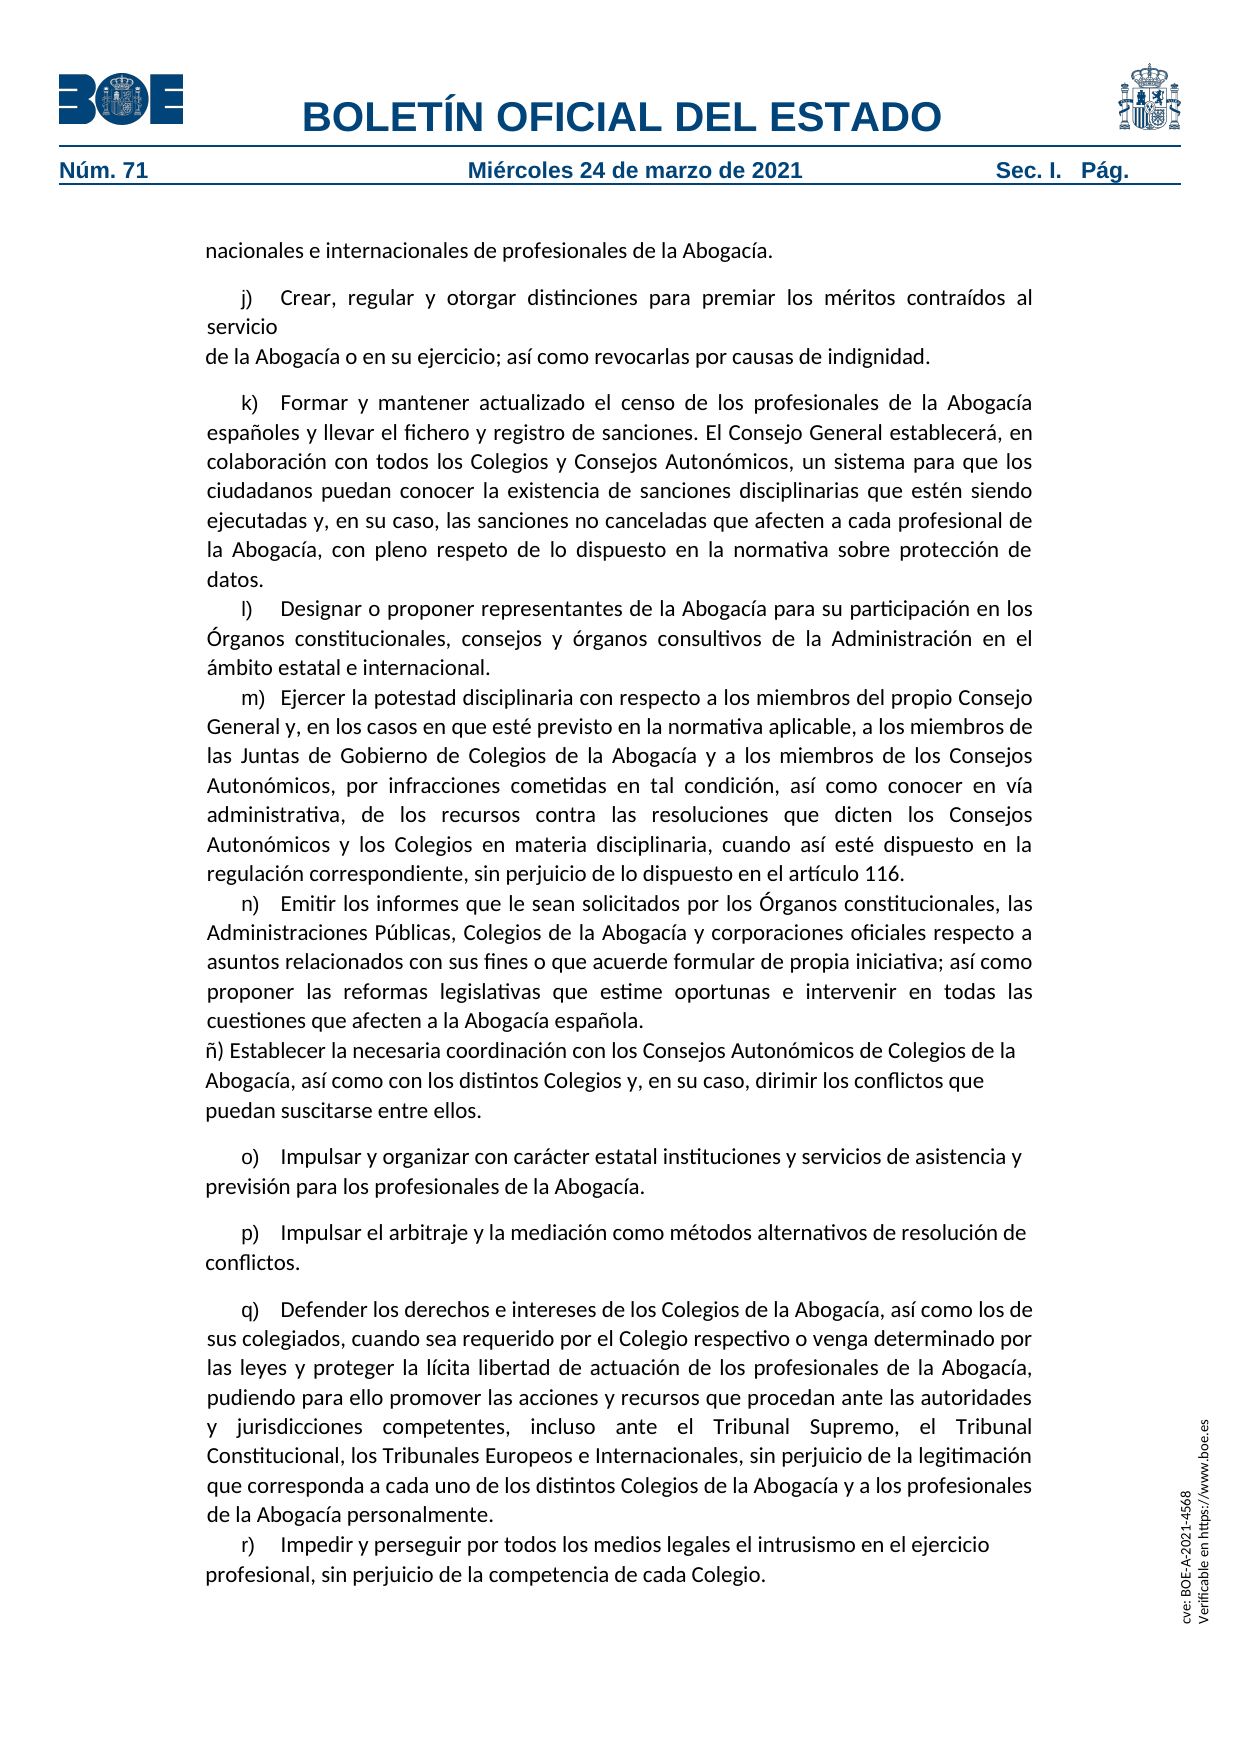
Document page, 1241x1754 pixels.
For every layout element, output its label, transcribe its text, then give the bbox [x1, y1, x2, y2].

text previsión para los profesionales de la Abogacía. [205, 1172, 1034, 1200]
list Defender los derechos e intereses de los Colegios de la Abogacía, así como los de sus colegiados, cuando sea requerido por el Colegio respectivo o venga determinado por las leyes y proteger la lícita libertad de actuación de los profesionales de la Abogacía, pudiendo para ello promover las acciones y recursos que procedan ante las autoridades y jurisdicciones competentes, incluso ante el Tribunal Supremo, el Tribunal Constitucional, los Tribunales Europeos e Internacionales, sin perjuicio de la legitimación que corresponda a cada uno de los distintos Colegios de la Abogacía y a los profesionales de la Abogacía personalmente. [207, 1295, 1034, 1528]
list Formar y mantener actualizado el censo de los profesionales de la Abogacía españoles y llevar el fichero y registro de sanciones. El Consejo General establecerá, en colaboración con todos los Colegios y Consejos Autonómicos, un sistema para que los ciudadanos puedan conocer la existencia de sanciones disciplinarias que estén siendo ejecutadas y, en su caso, las sanciones no canceladas que afecten a cada profesional de la Abogacía, con pleno respeto de lo dispuesto en la normativa sobre protección de datos. [207, 388, 1034, 593]
list Crear, regular y otorgar distinciones para premiar los méritos contraídos al servicio [207, 283, 1034, 340]
text profesional, sin perjuicio de la competencia de cada Colegio. [205, 1560, 1034, 1588]
text conflictos. [205, 1248, 1034, 1276]
text de la Abogacía o en su ejercicio; así como revocarlas por causas de indignidad. [205, 342, 1034, 370]
list Emitir los informes que le sean solicitados por los Órganos constitucionales, las Administraciones Públicas, Colegios de la Abogacía y corporaciones oficiales respecto a asuntos relacionados con sus fines o que acuerde formular de propia iniciativa; así como proponer las reformas legislativas que estime oportunas e intervenir en todas las cuestiones que afecten a la Abogacía española. [207, 889, 1034, 1034]
list Impulsar el arbitraje y la mediación como métodos alternativos de resolución de [207, 1218, 1034, 1247]
list Ejercer la potestad disciplinaria con respecto a los miembros del propio Consejo General y, en los casos en que esté previsto en la normativa aplicable, a los miembros de las Juntas de Gobierno de Colegios de la Abogacía y a los miembros de los Consejos Autonómicos, por infracciones cometidas en tal condición, así como conocer en vía administrativa, de los recursos contra las resoluciones que dicten los Consejos Autonómicos y los Colegios en materia disciplinaria, cuando así esté dispuesto en la regulación correspondiente, sin perjuicio de lo dispuesto en el artículo 116. [207, 683, 1034, 887]
list Impedir y perseguir por todos los medios legales el intrusismo en el ejercicio [207, 1530, 1034, 1558]
text ñ) Establecer la necesaria coordinación con los Consejos Autonómicos de Colegios de la Abogacía, así como con los distintos Colegios y, en su caso, dirimir los conflictos que puedan suscitarse entre ellos. [205, 1036, 1034, 1124]
list Designar o proponer representantes de la Abogacía para su participación en los Órganos constitucionales, consejos y órganos consultivos de la Administración en el ámbito estatal e internacional. [207, 594, 1034, 681]
text nacionales e internacionales de profesionales de la Abogacía. [205, 236, 1034, 264]
list Impulsar y organizar con carácter estatal instituciones y servicios de asistencia y [207, 1142, 1034, 1170]
